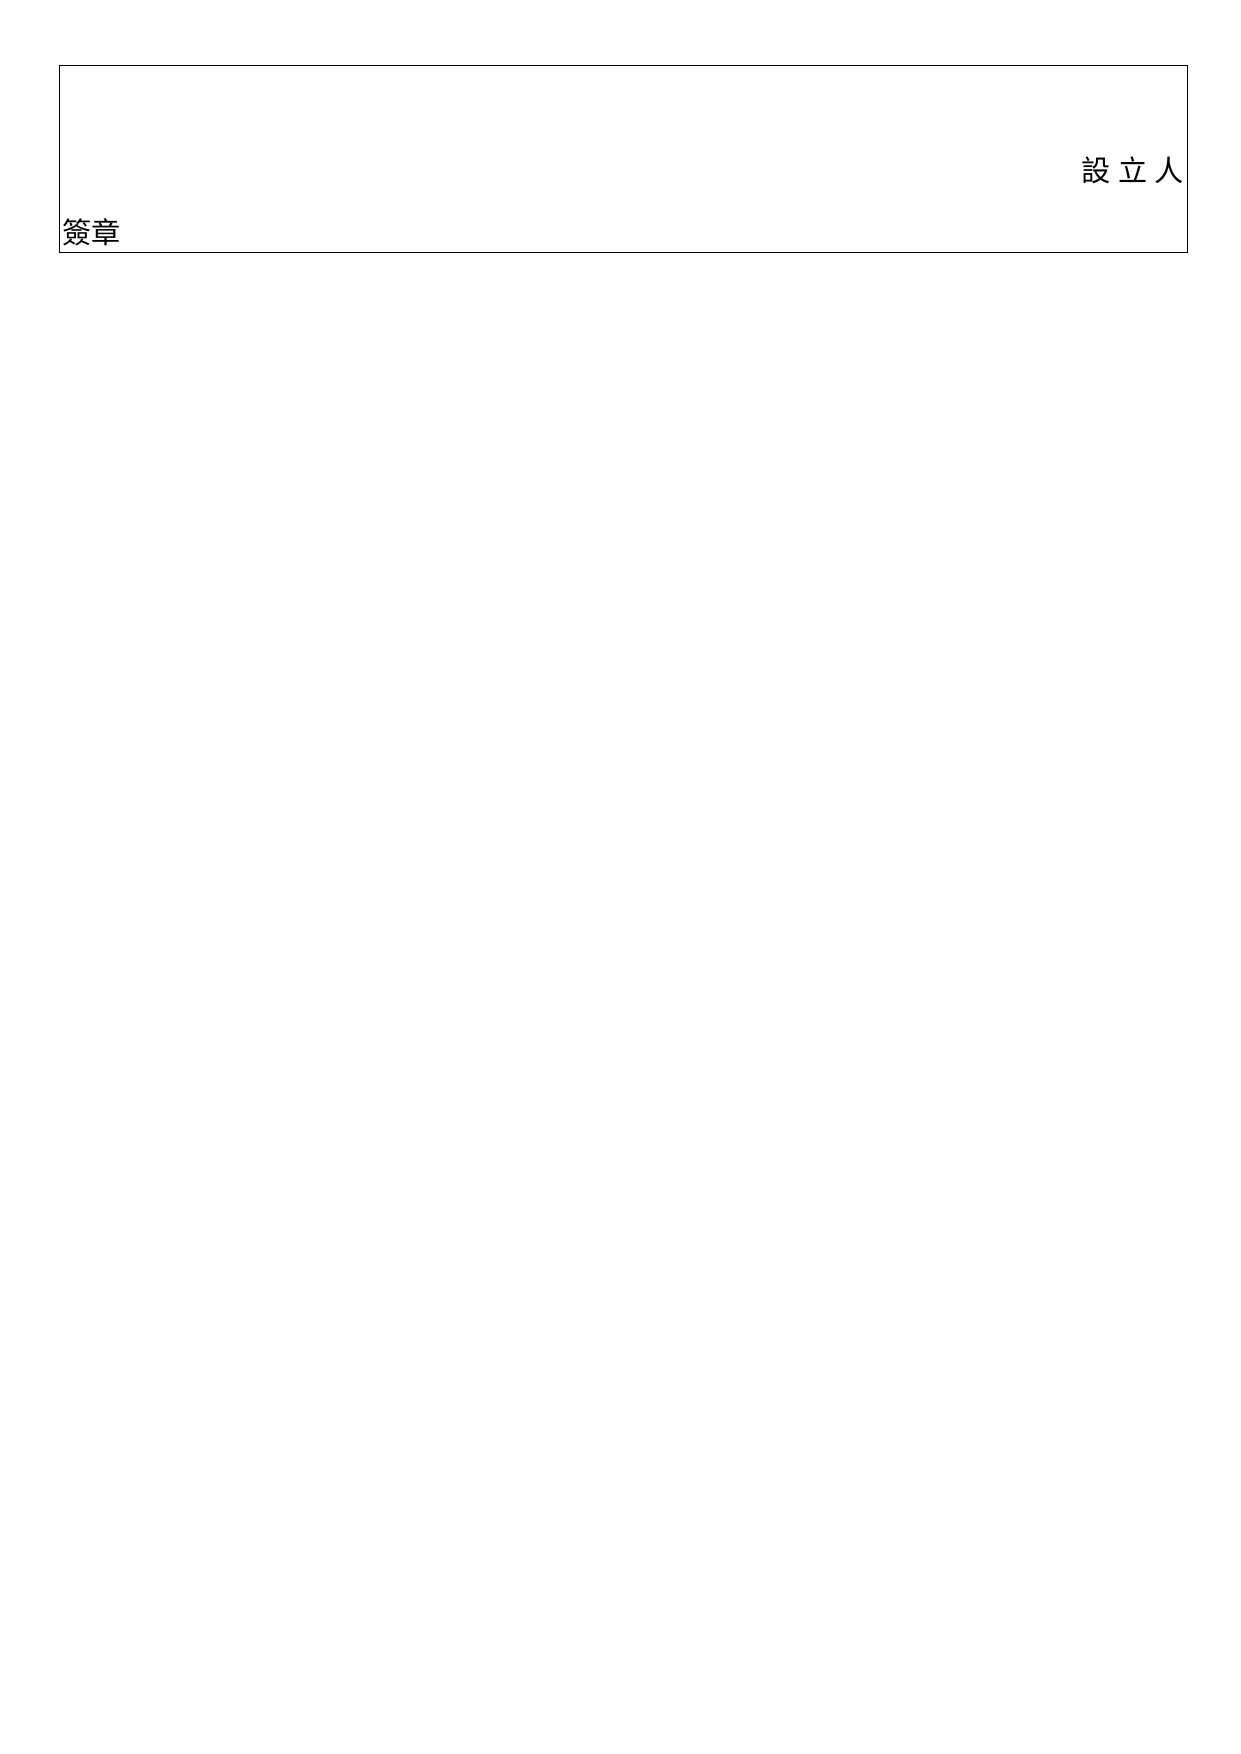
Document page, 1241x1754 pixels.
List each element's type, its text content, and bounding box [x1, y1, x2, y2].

table_cell 設立人 簽章 [60, 66, 1187, 252]
